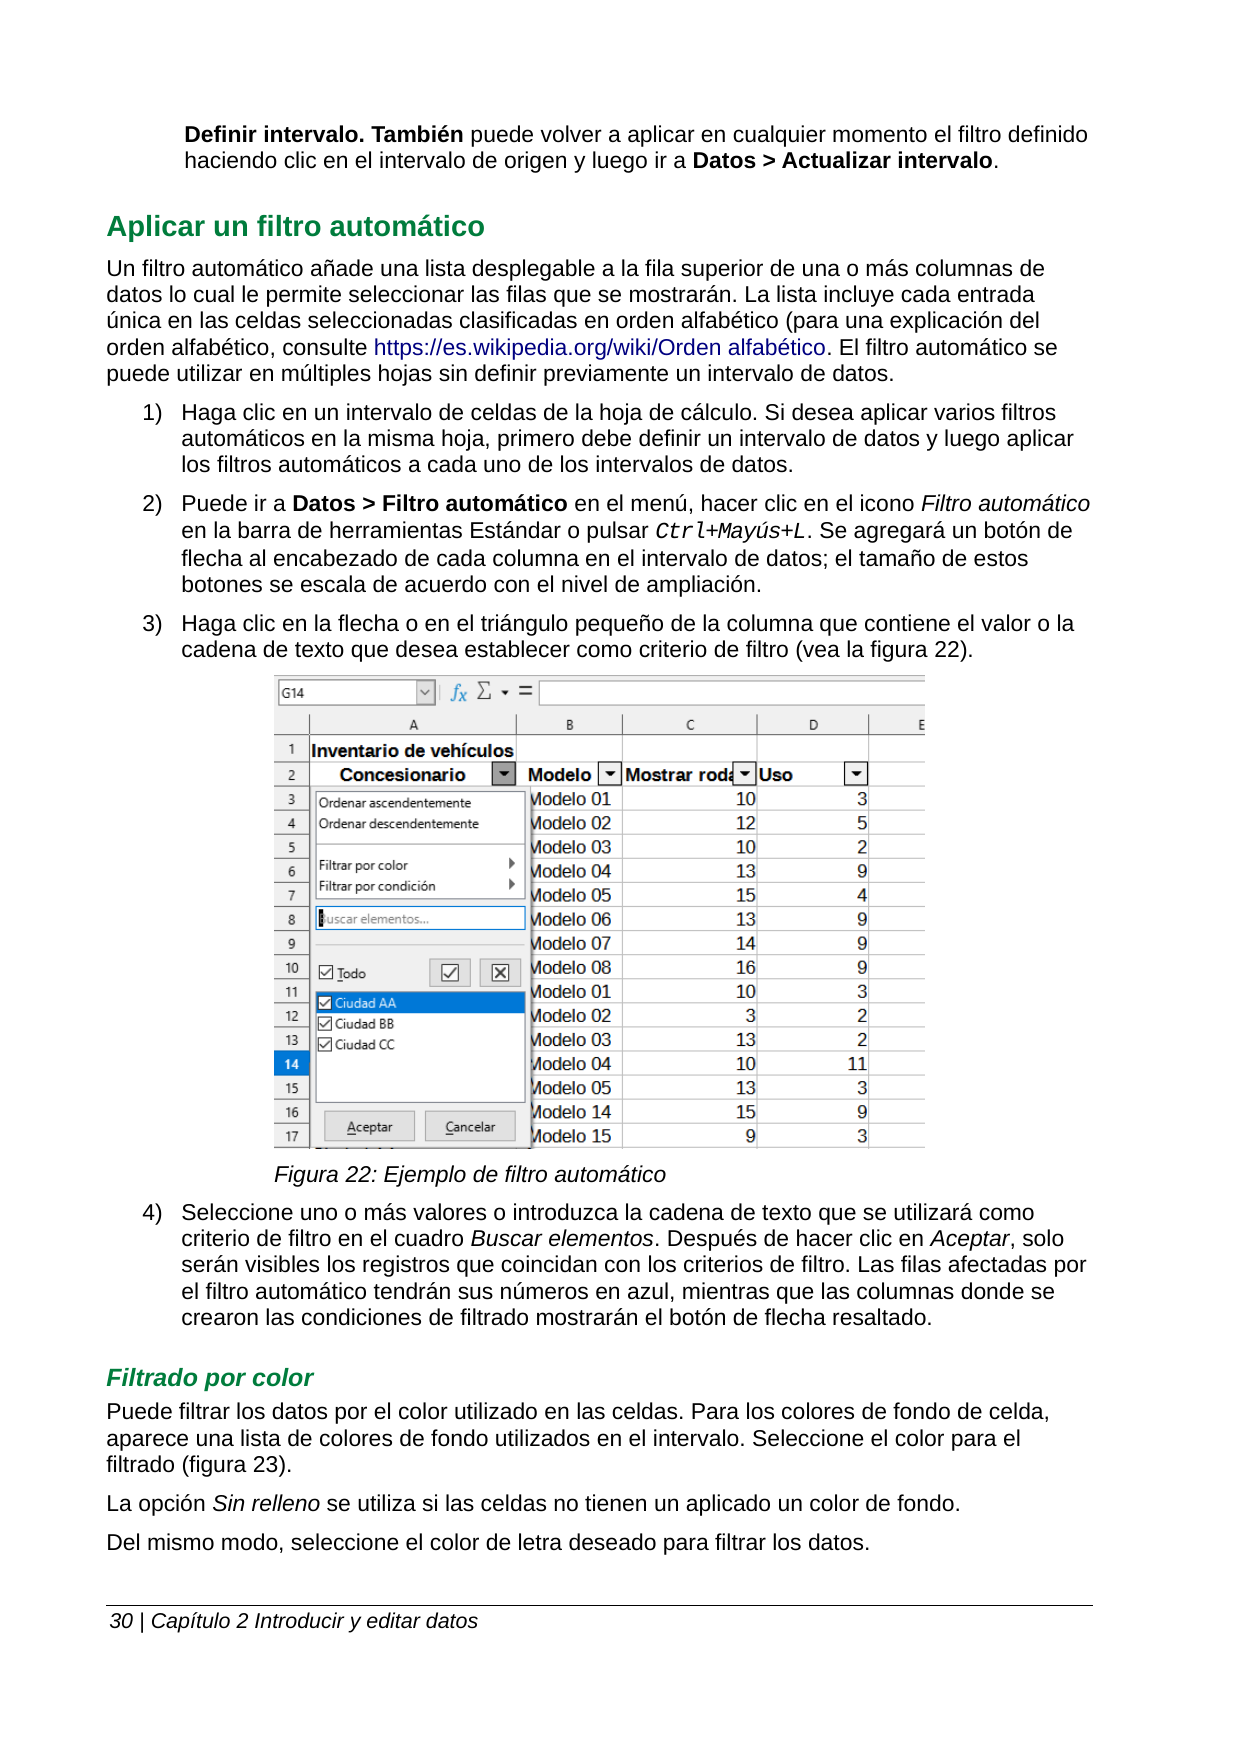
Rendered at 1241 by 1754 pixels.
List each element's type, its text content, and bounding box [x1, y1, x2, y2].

list Puede ir a Datos > Filtro automático en el menú, hacer clic en el icono Filtro automático en la barra de herramientas Estándar o pulsar Ctrl+Mayús+L. Se agregará un botón de flecha al encabezado de cada columna en el intervalo de datos; el tamaño de estos botones se escala de acuerdo con el nivel de ampliación. [162, 490, 1093, 598]
list Definir intervalo. También puede volver a aplicar en cualquier momento el filtro definido haciendo clic en el intervalo de origen y luego ir a Datos > Actualizar intervalo. [144, 118, 1093, 177]
list Un filtro automático añade una lista desplegable a la fila superior de una o más columnas de datos lo cual le permite seleccionar las filas que se mostrarán. La lista incluye cada entrada única en las celdas seleccionadas clasificadas en orden alfabético (para una explicación del orden alfabético, consulte https://es.wikipedia.org/wiki/Orden alfabético. El filtro automático se puede utilizar en múltiples hojas sin definir previamente un intervalo de datos. [106, 254, 1093, 386]
picture [274, 675, 925, 1149]
list Haga clic en un intervalo de celdas de la hoja de cálculo. Si desea aplicar varios filtros automáticos en la misma hoja, primero debe definir un intervalo de datos y luego aplicar los filtros automáticos a cada uno de los intervalos de datos. [162, 399, 1093, 478]
text Del mismo modo, seleccione el color de letra deseado para filtrar los datos. [106, 1528, 1093, 1555]
list Seleccione uno o más valores o introduzca la cadena de texto que se utilizará como criterio de filtro en el cuadro Buscar elementos. Después de hacer clic en Aceptar, solo serán visibles los registros que coincidan con los criterios de filtro. Las filas afectadas por el filtro automático tendrán sus números en azul, mientras que las columnas donde se crearon las condiciones de filtrado mostrarán el botón de flecha resaltado. [162, 1199, 1093, 1330]
subtitle Aplicar un filtro automático [106, 209, 1093, 243]
list Haga clic en la flecha o en el triángulo pequeño de la columna que contiene el valor o la cadena de texto que desea establecer como criterio de filtro (vea la figura 22). [162, 610, 1093, 663]
subtitle Filtrado por color [106, 1363, 1093, 1392]
text La opción Sin relleno se utiliza si las celdas no tienen un aplicado un color de fondo. [106, 1490, 1093, 1516]
text Figura 22: Ejemplo de filtro automático [274, 1161, 925, 1187]
text Puede filtrar los datos por el color utilizado en las celdas. Para los colores de fondo de celda, aparece una lista de colores de fondo utilizados en el intervalo. Seleccione el color para el filtrado (figura 23). [106, 1398, 1093, 1477]
